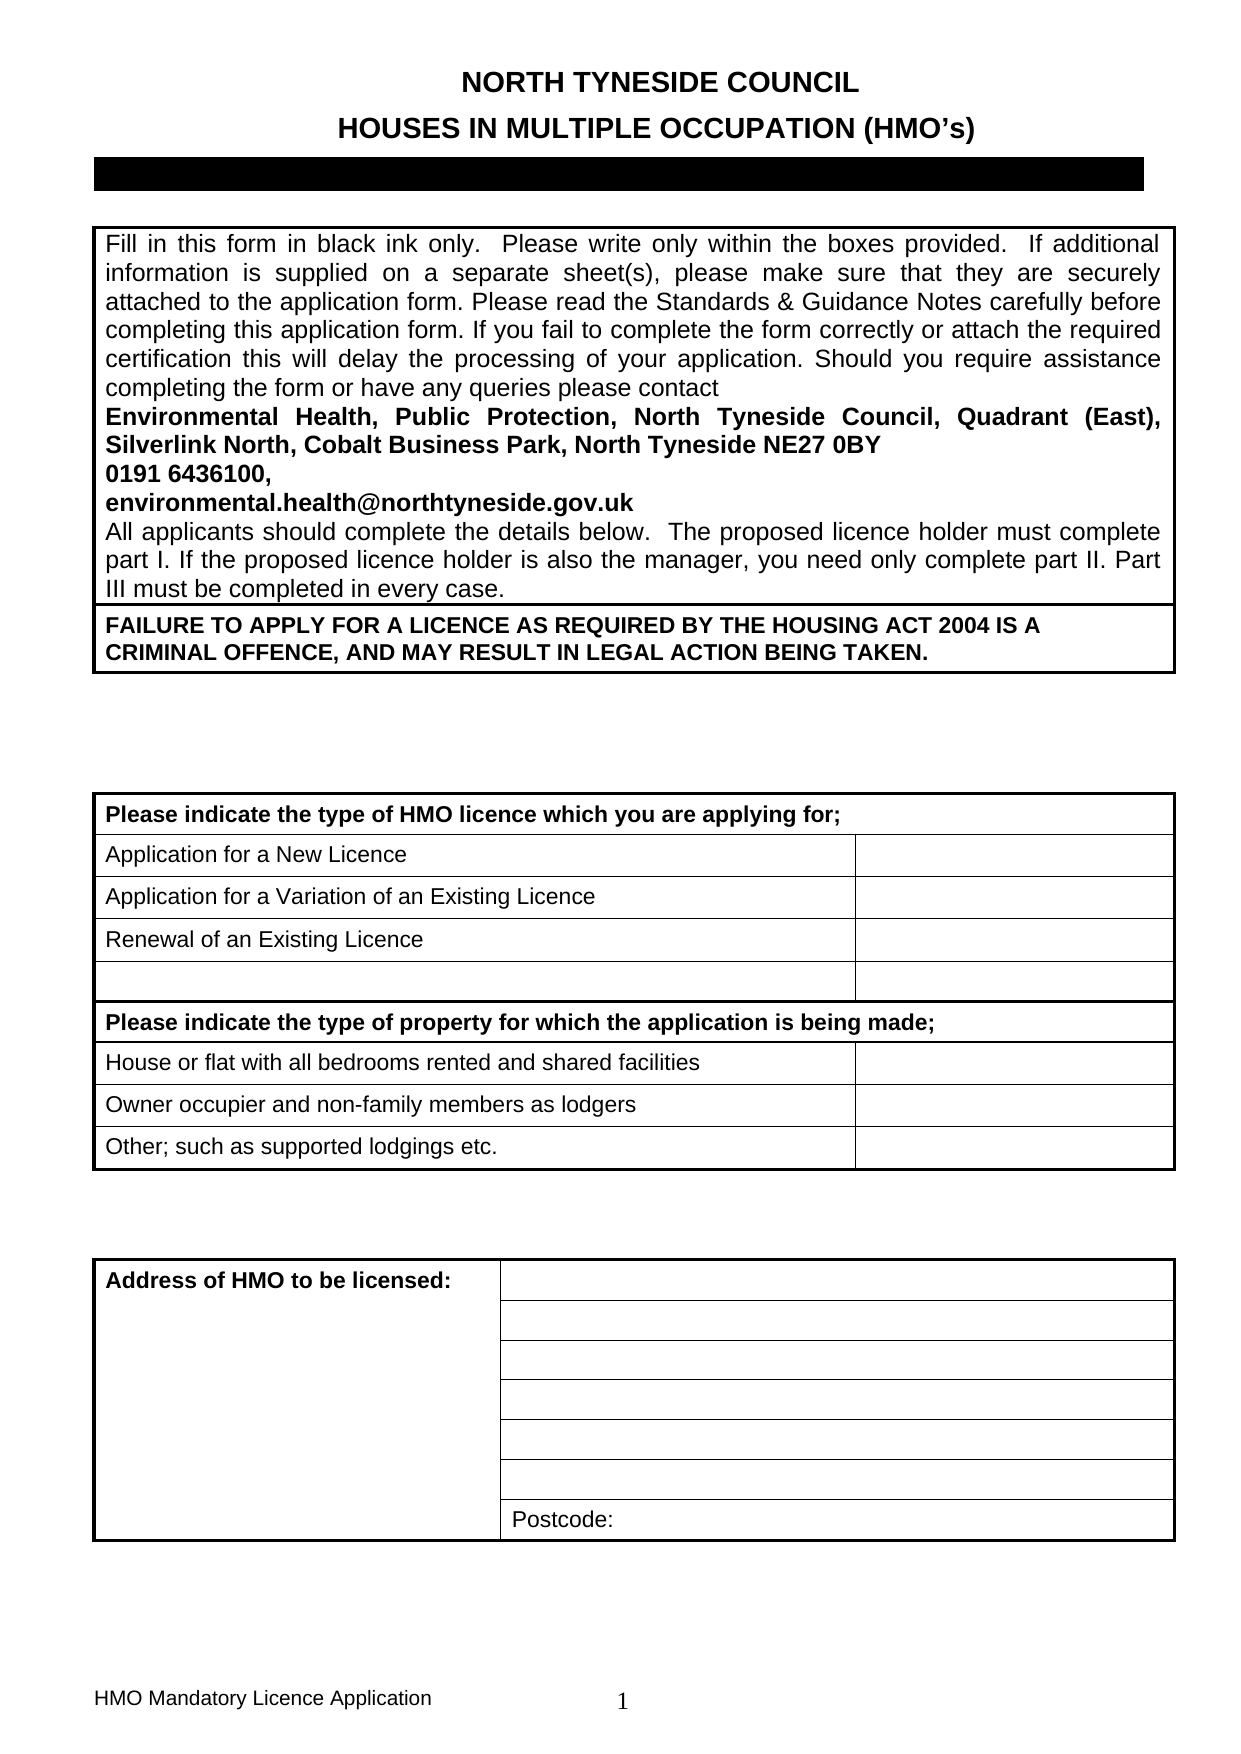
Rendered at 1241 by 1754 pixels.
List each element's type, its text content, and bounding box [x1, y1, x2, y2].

table_cell House or flat with all bedrooms rented and shared facilities [96, 1043, 855, 1084]
table_cell [501, 1301, 1173, 1339]
table_cell Application for a Variation of an Existing Licence [96, 877, 855, 918]
table_cell [856, 919, 1173, 961]
table_cell Postcode: [501, 1500, 1173, 1539]
table_cell Other; such as supported lodgings etc. [96, 1127, 855, 1168]
table_cell [96, 962, 855, 1000]
table_cell [856, 877, 1173, 918]
table_cell [96, 1419, 500, 1459]
table_cell Application for a New Licence [96, 835, 855, 876]
table_cell [501, 1460, 1173, 1499]
table_header [501, 1261, 1173, 1299]
table_cell Renewal of an Existing Licence [96, 919, 855, 961]
table_cell Owner occupier and non-family members as lodgers [96, 1085, 855, 1126]
table_cell [96, 1340, 500, 1379]
table_cell [856, 1085, 1173, 1126]
table_header Please indicate the type of HMO licence which you are applying for; [96, 795, 1173, 834]
subtitle NORTH TYNESIDE COUNCIL [94, 65, 1144, 99]
table_cell [856, 1043, 1173, 1084]
table_cell [856, 962, 1173, 1000]
table_header Fill in this form in black ink only. Please write only within the boxes provided. If additional information is supplied on a separate sheet(s), please make sure that they are securely attached to the application form. Please read the Standards & Guidance Notes carefully before completing this application form. If you fail to complete the form correctly or attach the required certification this will delay the processing of your application. Should you require assistance completing the form or have any queries please contact Environmental Health, Public Protection, North Tyneside Council, Quadrant (East), Silverlink North, Cobalt Business Park, North Tyneside NE27 0BY 0191 6436100, environmental.health@northtyneside.gov.uk All applicants should complete the details below. The proposed licence holder must complete part I. If the proposed licence holder is also the manager, you need only complete part II. Part III must be completed in every case. [96, 229, 1173, 603]
table_header Address of HMO to be licensed: [96, 1261, 500, 1299]
table_cell [501, 1420, 1173, 1459]
table_cell [501, 1341, 1173, 1379]
table_cell [856, 835, 1173, 876]
table_cell [96, 1379, 500, 1419]
table_cell [96, 1459, 500, 1499]
subtitle MANDATORY LICENSING APPLICATION [94, 157, 1144, 191]
table_cell [96, 1499, 500, 1539]
table_cell [856, 1127, 1173, 1168]
subtitle HOUSES IN MULTIPLE OCCUPATION (HMO’s) [94, 111, 1144, 145]
table_cell FAILURE TO APPLY FOR A LICENCE AS REQUIRED BY THE HOUSING ACT 2004 IS A CRIMINAL OFFENCE, AND MAY RESULT IN LEGAL ACTION BEING TAKEN. [96, 606, 1173, 671]
table_cell Please indicate the type of property for which the application is being made; [96, 1003, 1173, 1041]
table_cell [96, 1300, 500, 1339]
table_cell [501, 1380, 1173, 1419]
